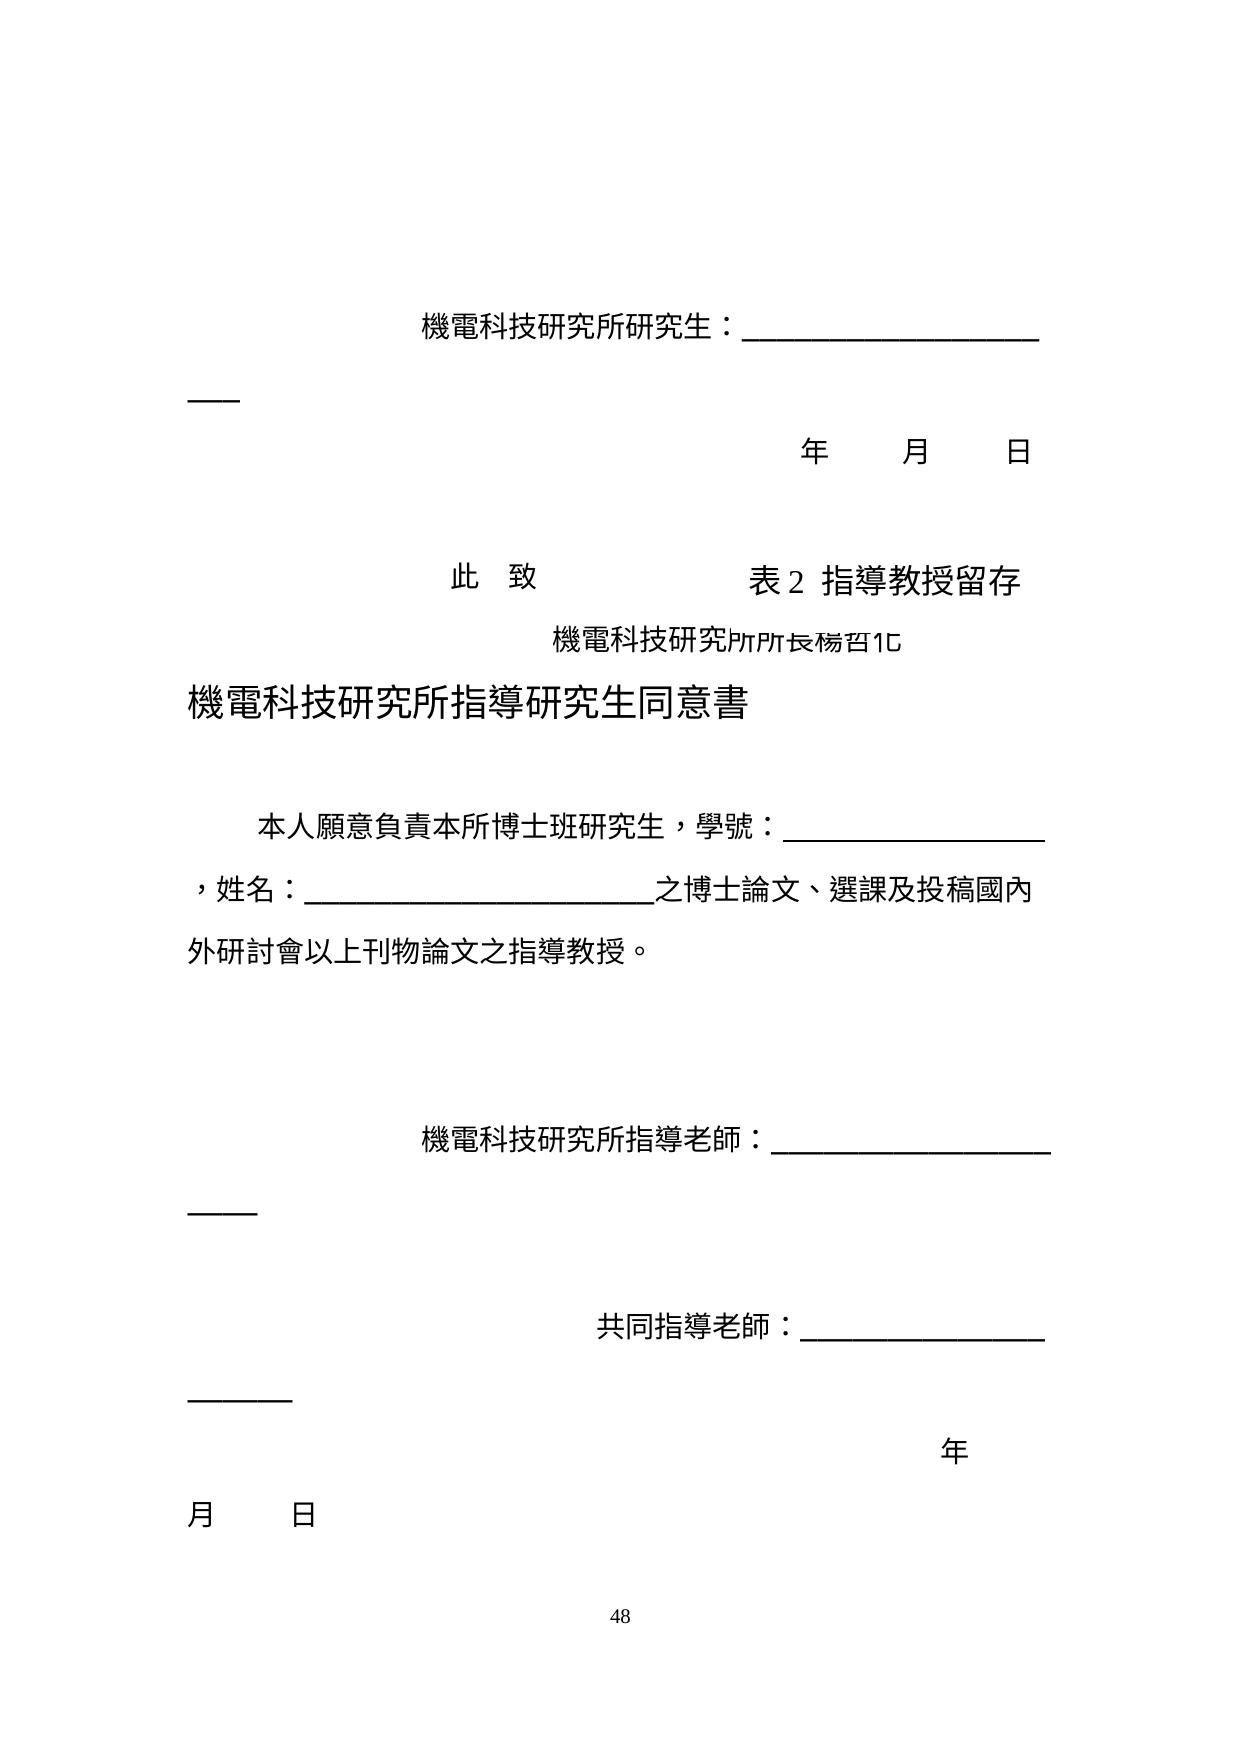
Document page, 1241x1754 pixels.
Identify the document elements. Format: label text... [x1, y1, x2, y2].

text ，姓名：____________________之博士論文、選課及投稿國內外研討會以上刊物論文之指導教授。 [187, 846, 1053, 971]
text 機電科技研究所研究生：____________________ [187, 283, 1053, 408]
text 表2 指導教授留存 [748, 555, 1104, 603]
text 此 致 [187, 533, 1053, 596]
text 機電科技研究所指導老師：____________________ [187, 1096, 1053, 1221]
text 年 月 日 [187, 408, 1053, 471]
text 本人願意負責本所博士班研究生，學號： [187, 783, 1053, 846]
text 共同指導老師：____________________ [187, 1283, 1053, 1408]
text 年 月 日 [187, 1408, 1053, 1533]
text 機電科技研究所所長楊哲化 [187, 596, 1053, 658]
text 機電科技研究所指導研究生同意書 [733, 547, 1119, 632]
text 機電科技研究所指導研究生同意書 [187, 658, 1053, 721]
